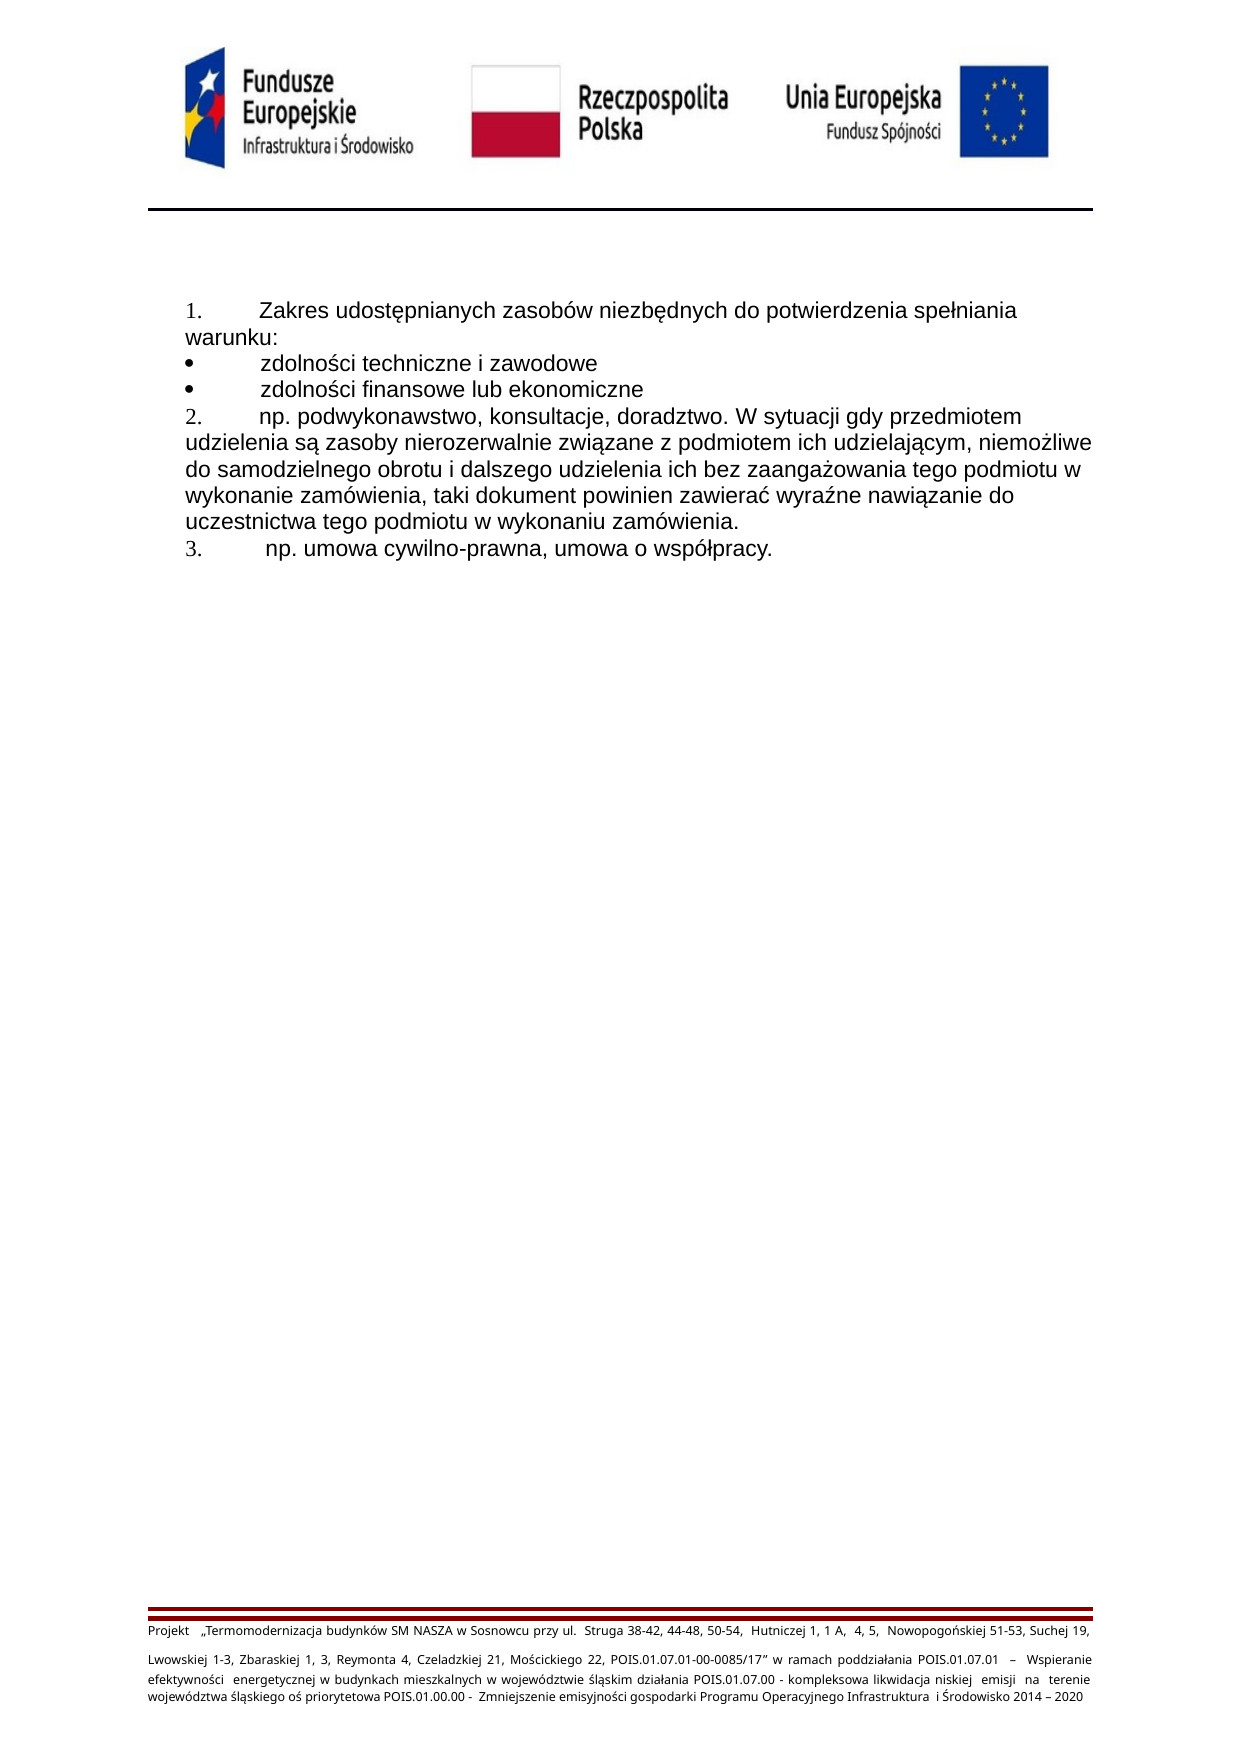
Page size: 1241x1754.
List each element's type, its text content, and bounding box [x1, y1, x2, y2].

list zdolności finansowe lub ekonomiczne [185, 376, 1093, 403]
list np. umowa cywilno-prawna, umowa o współpracy. [185, 534, 1093, 561]
list zdolności techniczne i zawodowe [185, 350, 1093, 376]
list np. podwykonawstwo, konsultacje, doradztwo. W sytuacji gdy przedmiotem udzielenia są zasoby nierozerwalnie związane z podmiotem ich udzielającym, niemożliwe do samodzielnego obrotu i dalszego udzielenia ich bez zaangażowania tego podmiotu w wykonanie zamówienia, taki dokument powinien zawierać wyraźne nawiązanie do uczestnictwa tego podmiotu w wykonaniu zamówienia. [185, 403, 1093, 534]
list Zakres udostępnianych zasobów niezbędnych do potwierdzenia spełniania warunku: [185, 297, 1093, 350]
